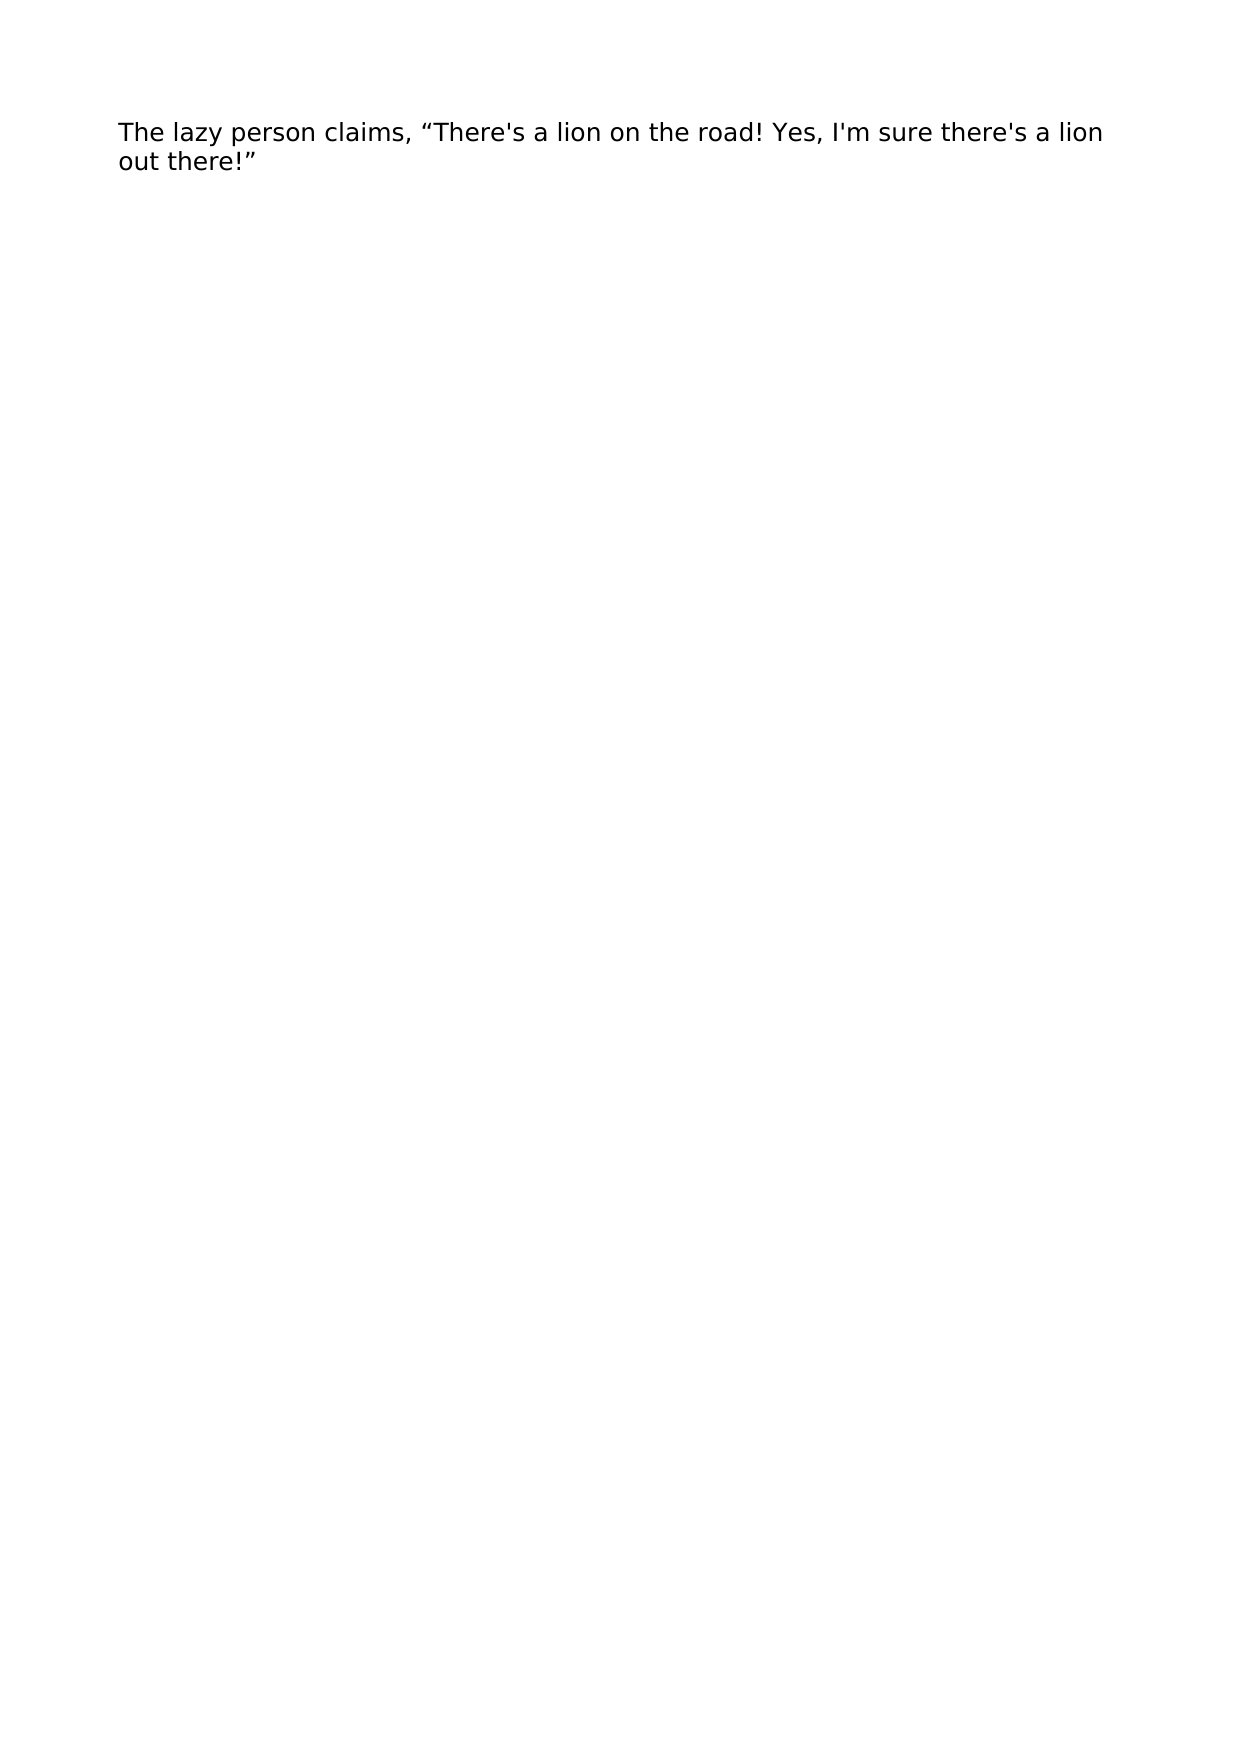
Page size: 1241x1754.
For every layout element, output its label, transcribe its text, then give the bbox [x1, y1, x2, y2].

text The lazy person claims, “There's a lion on the road! Yes, I'm sure there's a lion out there!” [118, 118, 1122, 176]
